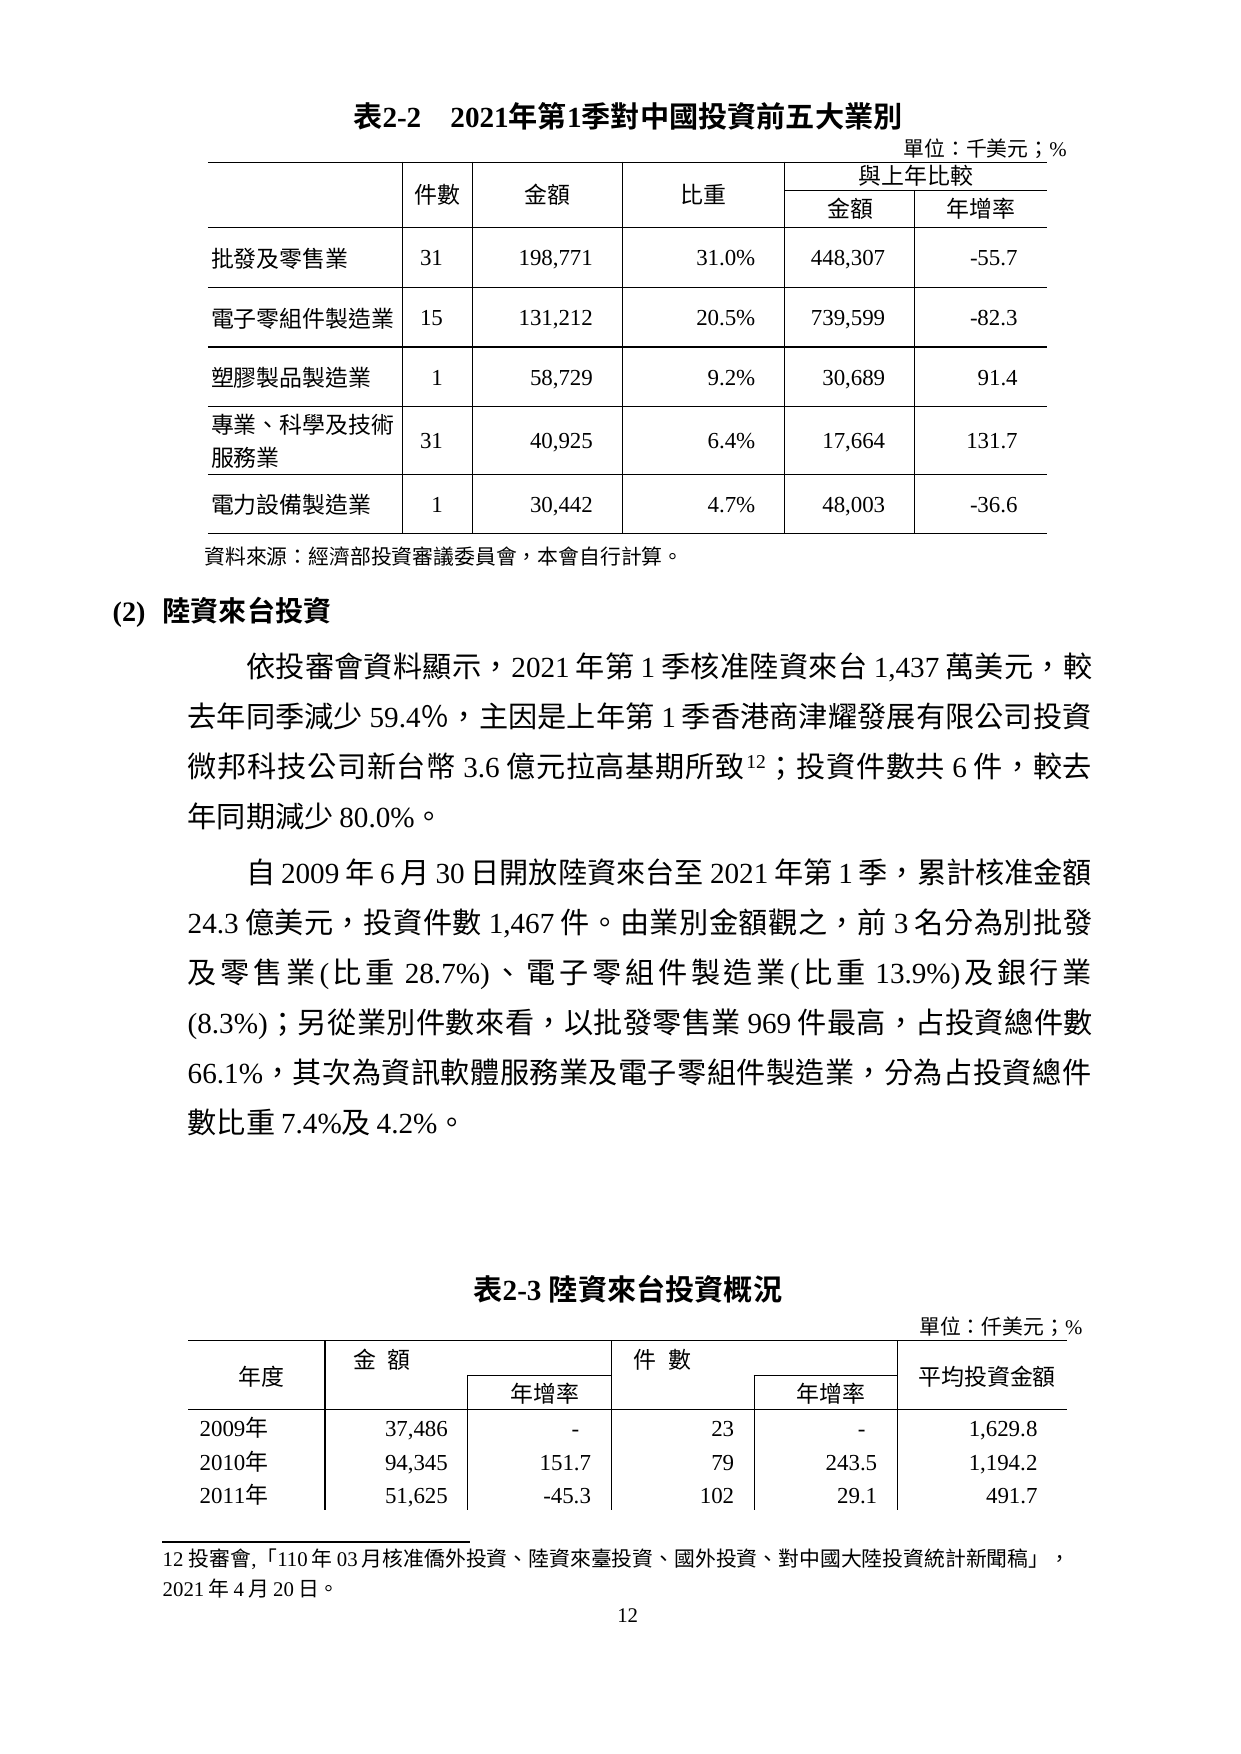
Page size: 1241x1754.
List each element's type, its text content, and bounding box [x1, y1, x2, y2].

table_header 件 數 [612, 1341, 897, 1375]
table_cell 年增率 [468, 1376, 611, 1409]
table_cell 739,599 [785, 288, 914, 346]
table_cell 1 [403, 348, 472, 406]
text 表2-2 2021年第1季對中國投資前五大業別 [163, 89, 1092, 137]
text 單位：千美元；% [162, 137, 1092, 162]
table_cell 2011年 [188, 1477, 324, 1510]
table_cell 年增率 [755, 1376, 897, 1409]
table_cell 4.7% [623, 475, 784, 533]
table_cell 塑膠製品製造業 [208, 348, 402, 406]
table_cell 31 [403, 228, 472, 287]
table_cell 243.5 [755, 1444, 897, 1477]
table_cell 金額 [785, 191, 914, 227]
table_cell 491.7 [898, 1477, 1067, 1510]
table_cell 91.4 [915, 348, 1047, 406]
text 依投審會資料顯示，2021年第1季核准陸資來台1,437萬美元，較去年同季減少59.4％，主因是上年第1季香港商津耀發展有限公司投資微邦科技公司新台幣3.6億元拉高基期所致；投資件數共6件，較去年同期減少80.0%。 [187, 637, 1092, 837]
table_cell -55.7 [915, 228, 1047, 287]
table_cell 37,486 [326, 1410, 467, 1443]
table_cell 31 [403, 407, 472, 473]
table_cell - [755, 1410, 897, 1443]
table_cell [326, 1375, 467, 1409]
table_cell -82.3 [915, 288, 1047, 346]
table_cell 年增率 [915, 191, 1047, 227]
table_cell 31.0% [623, 228, 784, 287]
table_cell 1 [403, 475, 472, 533]
table_header 與上年比較 [785, 163, 1047, 190]
table_cell 23 [612, 1410, 754, 1443]
table_cell 電子零組件製造業 [208, 288, 402, 346]
table_header 件數 [403, 163, 472, 227]
table_cell 1,194.2 [898, 1444, 1067, 1477]
text 資料來源：經濟部投資審議委員會，本會自行計算。 [162, 540, 1092, 571]
table_cell 2010年 [188, 1444, 324, 1477]
table_cell 151.7 [468, 1444, 611, 1477]
table_cell 29.1 [755, 1477, 897, 1510]
text 單位：仟美元；% [162, 1310, 1092, 1340]
table_header 金 額 [326, 1341, 611, 1375]
table_header 平均投資金額 [898, 1341, 1067, 1409]
text 投審會,「110年03月核准僑外投資、陸資來臺投資、國外投資、對中國大陸投資統計新聞稿」，2021年4月20日。 [162, 1542, 1092, 1602]
table_cell 40,925 [473, 407, 622, 473]
table_cell 448,307 [785, 228, 914, 287]
table_cell -36.6 [915, 475, 1047, 533]
table_cell 79 [612, 1444, 754, 1477]
table_header 金額 [473, 163, 622, 227]
table_cell 30,442 [473, 475, 622, 533]
table_cell 1,629.8 [898, 1410, 1067, 1443]
table_cell 批發及零售業 [208, 228, 402, 287]
table_cell 48,003 [785, 475, 914, 533]
table_cell 15 [403, 288, 472, 346]
table_cell 198,771 [473, 228, 622, 287]
table_cell 102 [612, 1477, 754, 1510]
table_cell 131,212 [473, 288, 622, 346]
table_cell 2009年 [188, 1410, 324, 1443]
table_header 比重 [623, 163, 784, 227]
table_cell 51,625 [326, 1477, 467, 1510]
table_cell 17,664 [785, 407, 914, 473]
table_cell 131.7 [915, 407, 1047, 473]
table_cell 58,729 [473, 348, 622, 406]
table_cell 6.4% [623, 407, 784, 473]
table_cell 30,689 [785, 348, 914, 406]
text 表2-3 陸資來台投資概況 [163, 1262, 1092, 1310]
table_header 年度 [188, 1341, 324, 1409]
text 自2009年6月30日開放陸資來台至2021年第1季，累計核准金額24.3億美元，投資件數1,467件。由業別金額觀之，前3名分為別批發及零售業(比重28.7%)、電子零組件製造業(比重13.9%)及銀行業(8.3%)；另從業別件數來看，以批發零售業969件最高，占投資總件數66.1%，其次為資訊軟體服務業及電子零組件製造業，分為占投資總件數比重7.4%及4.2%。 [187, 843, 1092, 1143]
table_cell [612, 1375, 754, 1409]
table_cell 9.2% [623, 348, 784, 406]
table_cell 20.5% [623, 288, 784, 346]
list 陸資來台投資 [125, 583, 1092, 631]
table_cell 94,345 [326, 1444, 467, 1477]
table_header [208, 163, 402, 227]
table_cell 電力設備製造業 [208, 475, 402, 533]
table_cell 專業、科學及技術服務業 [208, 407, 402, 473]
table_cell -45.3 [468, 1477, 611, 1510]
table_cell - [468, 1410, 611, 1443]
